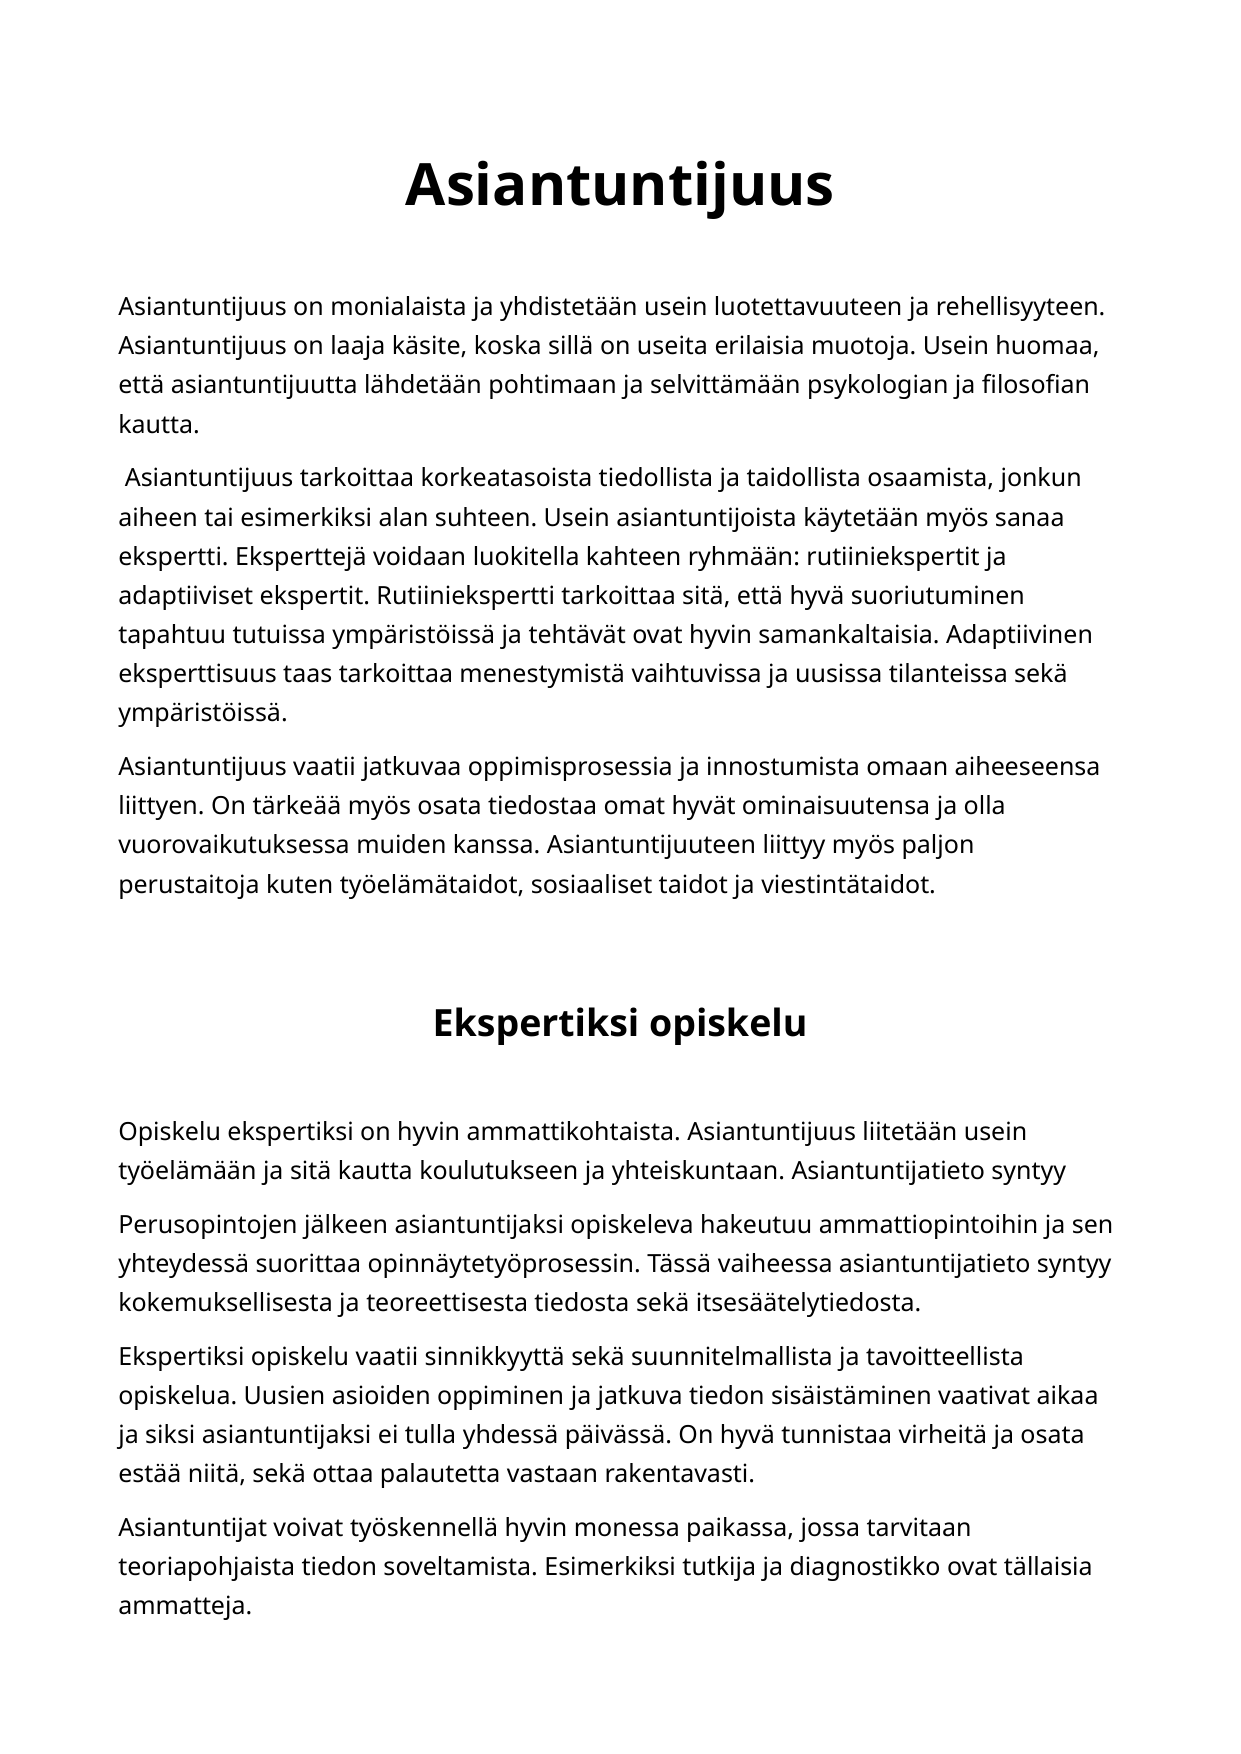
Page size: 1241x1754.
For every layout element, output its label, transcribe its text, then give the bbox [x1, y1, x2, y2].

text Asiantuntijuus vaatii jatkuvaa oppimisprosessia ja innostumista omaan aiheeseensa liittyen. On tärkeää myös osata tiedostaa omat hyvät ominaisuutensa ja olla vuorovaikutuksessa muiden kanssa. Asiantuntijuuteen liittyy myös paljon perustaitoja kuten työelämätaidot, sosiaaliset taidot ja viestintätaidot. [118, 749, 1122, 900]
title Asiantuntijuus [118, 143, 1122, 223]
text Ekspertiksi opiskelu vaatii sinnikkyyttä sekä suunnitelmallista ja tavoitteellista opiskelua. Uusien asioiden oppiminen ja jatkuva tiedon sisäistäminen vaativat aikaa ja siksi asiantuntijaksi ei tulla yhdessä päivässä. On hyvä tunnistaa virheitä ja osata estää niitä, sekä ottaa palautetta vastaan rakentavasti. [118, 1338, 1122, 1490]
text Asiantuntijuus tarkoittaa korkeatasoista tiedollista ja taidollista osaamista, jonkun aiheen tai esimerkiksi alan suhteen. Usein asiantuntijoista käytetään myös sanaa ekspertti. Eksperttejä voidaan luokitella kahteen ryhmään: rutiiniekspertit ja adaptiiviset ekspertit. Rutiiniekspertti tarkoittaa sitä, että hyvä suoriutuminen tapahtuu tutuissa ympäristöissä ja tehtävät ovat hyvin samankaltaisia. Adaptiivinen eksperttisuus taas tarkoittaa menestymistä vaihtuvissa ja uusissa tilanteissa sekä ympäristöissä. [118, 460, 1122, 729]
subtitle Ekspertiksi opiskelu [118, 996, 1122, 1047]
text Asiantuntijat voivat työskennellä hyvin monessa paikassa, jossa tarvitaan teoriapohjaista tiedon soveltamista. Esimerkiksi tutkija ja diagnostikko ovat tällaisia ammatteja. [118, 1510, 1122, 1622]
text Perusopintojen jälkeen asiantuntijaksi opiskeleva hakeutuu ammattiopintoihin ja sen yhteydessä suorittaa opinnäytetyöprosessin. Tässä vaiheessa asiantuntijatieto syntyy kokemuksellisesta ja teoreettisesta tiedosta sekä itsesäätelytiedosta. [118, 1206, 1122, 1319]
text Opiskelu ekspertiksi on hyvin ammattikohtaista. Asiantuntijuus liitetään usein työelämään ja sitä kautta koulutukseen ja yhteiskuntaan. Asiantuntijatieto syntyy [118, 1113, 1122, 1187]
text Asiantuntijuus on monialaista ja yhdistetään usein luotettavuuteen ja rehellisyyteen. Asiantuntijuus on laaja käsite, koska sillä on useita erilaisia muotoja. Usein huomaa, että asiantuntijuutta lähdetään pohtimaan ja selvittämään psykologian ja filosofian kautta. [118, 289, 1122, 440]
